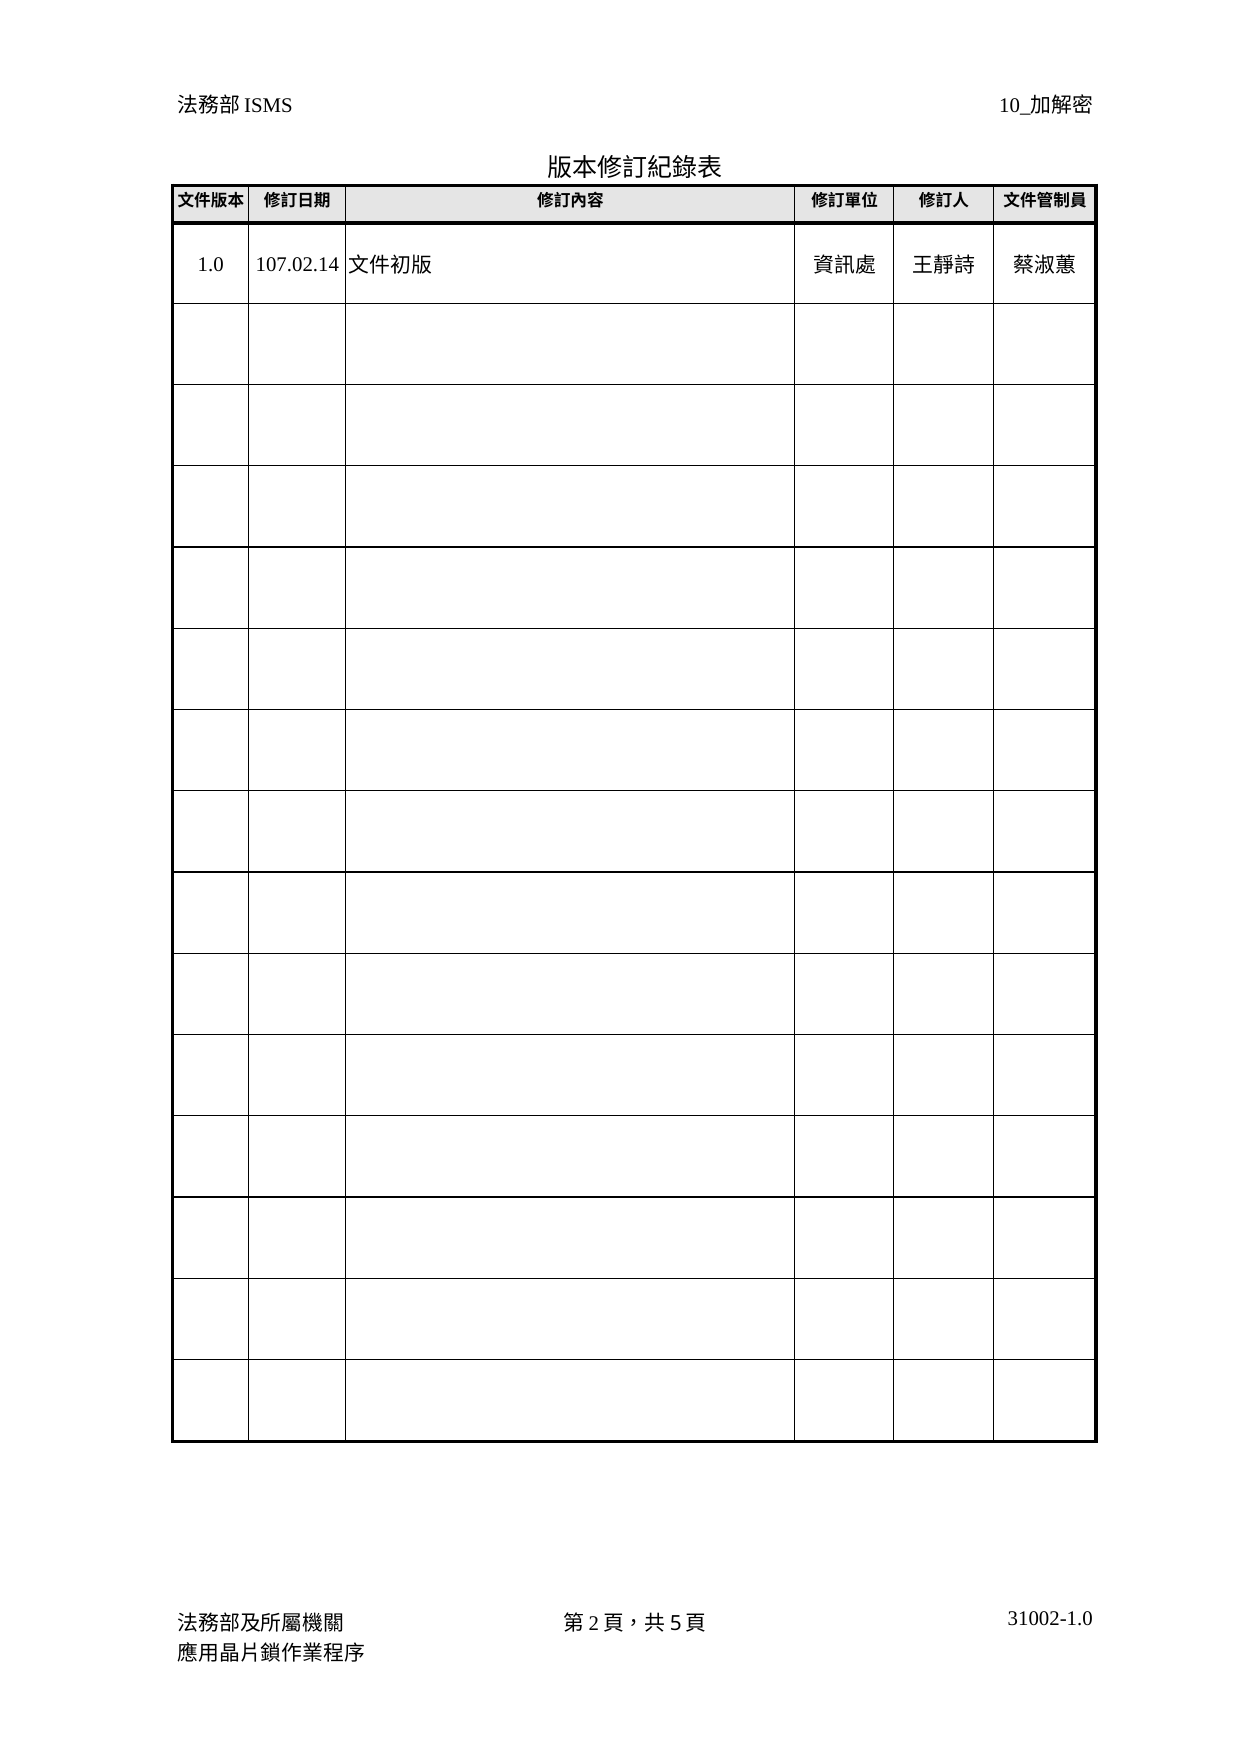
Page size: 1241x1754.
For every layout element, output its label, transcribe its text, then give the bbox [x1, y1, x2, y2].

table_cell [249, 1198, 345, 1278]
table_cell [249, 1279, 345, 1359]
table_cell [174, 1279, 248, 1359]
table_cell [346, 791, 794, 871]
table_cell [346, 710, 794, 790]
table_cell [795, 629, 893, 709]
table_cell [795, 954, 893, 1034]
table_cell [249, 1360, 345, 1440]
table_cell [346, 304, 794, 384]
table_cell [894, 629, 993, 709]
table_cell [894, 548, 993, 628]
table_cell [994, 791, 1094, 871]
table_cell [174, 1360, 248, 1440]
table_cell [795, 1116, 893, 1196]
table_header 文件管制員 [994, 187, 1094, 221]
table_cell [994, 304, 1094, 384]
table_cell [249, 466, 345, 546]
table_cell [994, 1198, 1094, 1278]
table_cell [346, 1116, 794, 1196]
table_cell [346, 1360, 794, 1440]
table_cell [994, 1035, 1094, 1115]
table_cell [795, 873, 893, 953]
table_header 文件版本 [174, 187, 248, 221]
table_cell [346, 466, 794, 546]
table_cell [249, 1116, 345, 1196]
table_cell 文件初版 [346, 225, 794, 303]
table_cell [894, 710, 993, 790]
table_cell [894, 385, 993, 465]
table_cell [894, 304, 993, 384]
table_cell [174, 385, 248, 465]
table_cell [346, 1198, 794, 1278]
table_cell [894, 954, 993, 1034]
table_cell 蔡淑蕙 [994, 225, 1094, 303]
text 版本修訂紀錄表 [177, 147, 1092, 183]
table_cell [994, 954, 1094, 1034]
table_cell [249, 304, 345, 384]
table_cell [795, 548, 893, 628]
table_cell [174, 548, 248, 628]
table_cell [174, 1198, 248, 1278]
table_cell [994, 466, 1094, 546]
table_cell [994, 548, 1094, 628]
table_cell [795, 1360, 893, 1440]
table_cell [174, 791, 248, 871]
table_cell [795, 304, 893, 384]
table_cell [249, 954, 345, 1034]
table_cell [346, 873, 794, 953]
table_cell [174, 954, 248, 1034]
table_cell [346, 1279, 794, 1359]
table_cell [346, 629, 794, 709]
table_cell [249, 629, 345, 709]
table_header 修訂日期 [249, 187, 345, 221]
table_cell [249, 710, 345, 790]
table_cell [249, 1035, 345, 1115]
table_cell [346, 1035, 794, 1115]
table_cell [174, 466, 248, 546]
table_cell [795, 385, 893, 465]
table_header 修訂人 [894, 187, 993, 221]
table_cell [346, 548, 794, 628]
table_header 修訂單位 [795, 187, 893, 221]
table_cell [346, 954, 794, 1034]
table_cell [994, 710, 1094, 790]
table_cell [174, 710, 248, 790]
table_cell [994, 873, 1094, 953]
table_cell 王靜詩 [894, 225, 993, 303]
table_cell [894, 1116, 993, 1196]
table_cell [249, 385, 345, 465]
table_cell [174, 629, 248, 709]
table_cell [795, 1279, 893, 1359]
table_cell [894, 466, 993, 546]
table_cell [894, 1035, 993, 1115]
table_cell [994, 1116, 1094, 1196]
table_cell [994, 1360, 1094, 1440]
table_cell [994, 1279, 1094, 1359]
table_cell [894, 873, 993, 953]
table_cell [894, 1279, 993, 1359]
table_cell [174, 873, 248, 953]
table_cell [894, 791, 993, 871]
table_cell [795, 1035, 893, 1115]
table_cell [994, 385, 1094, 465]
table_cell [174, 1035, 248, 1115]
table_cell 1.0 [174, 225, 248, 303]
table_cell [346, 385, 794, 465]
table_cell [249, 873, 345, 953]
table_cell [894, 1360, 993, 1440]
table_cell [795, 1198, 893, 1278]
table_cell [894, 1198, 993, 1278]
table_cell [795, 466, 893, 546]
table_cell 資訊處 [795, 225, 893, 303]
table_cell [249, 548, 345, 628]
table_header 修訂內容 [346, 187, 794, 221]
table_cell [795, 710, 893, 790]
table_cell [249, 791, 345, 871]
table_cell [795, 791, 893, 871]
table_cell [994, 629, 1094, 709]
table_cell [174, 304, 248, 384]
table_cell [174, 1116, 248, 1196]
table_cell 107.02.14 [249, 225, 345, 303]
